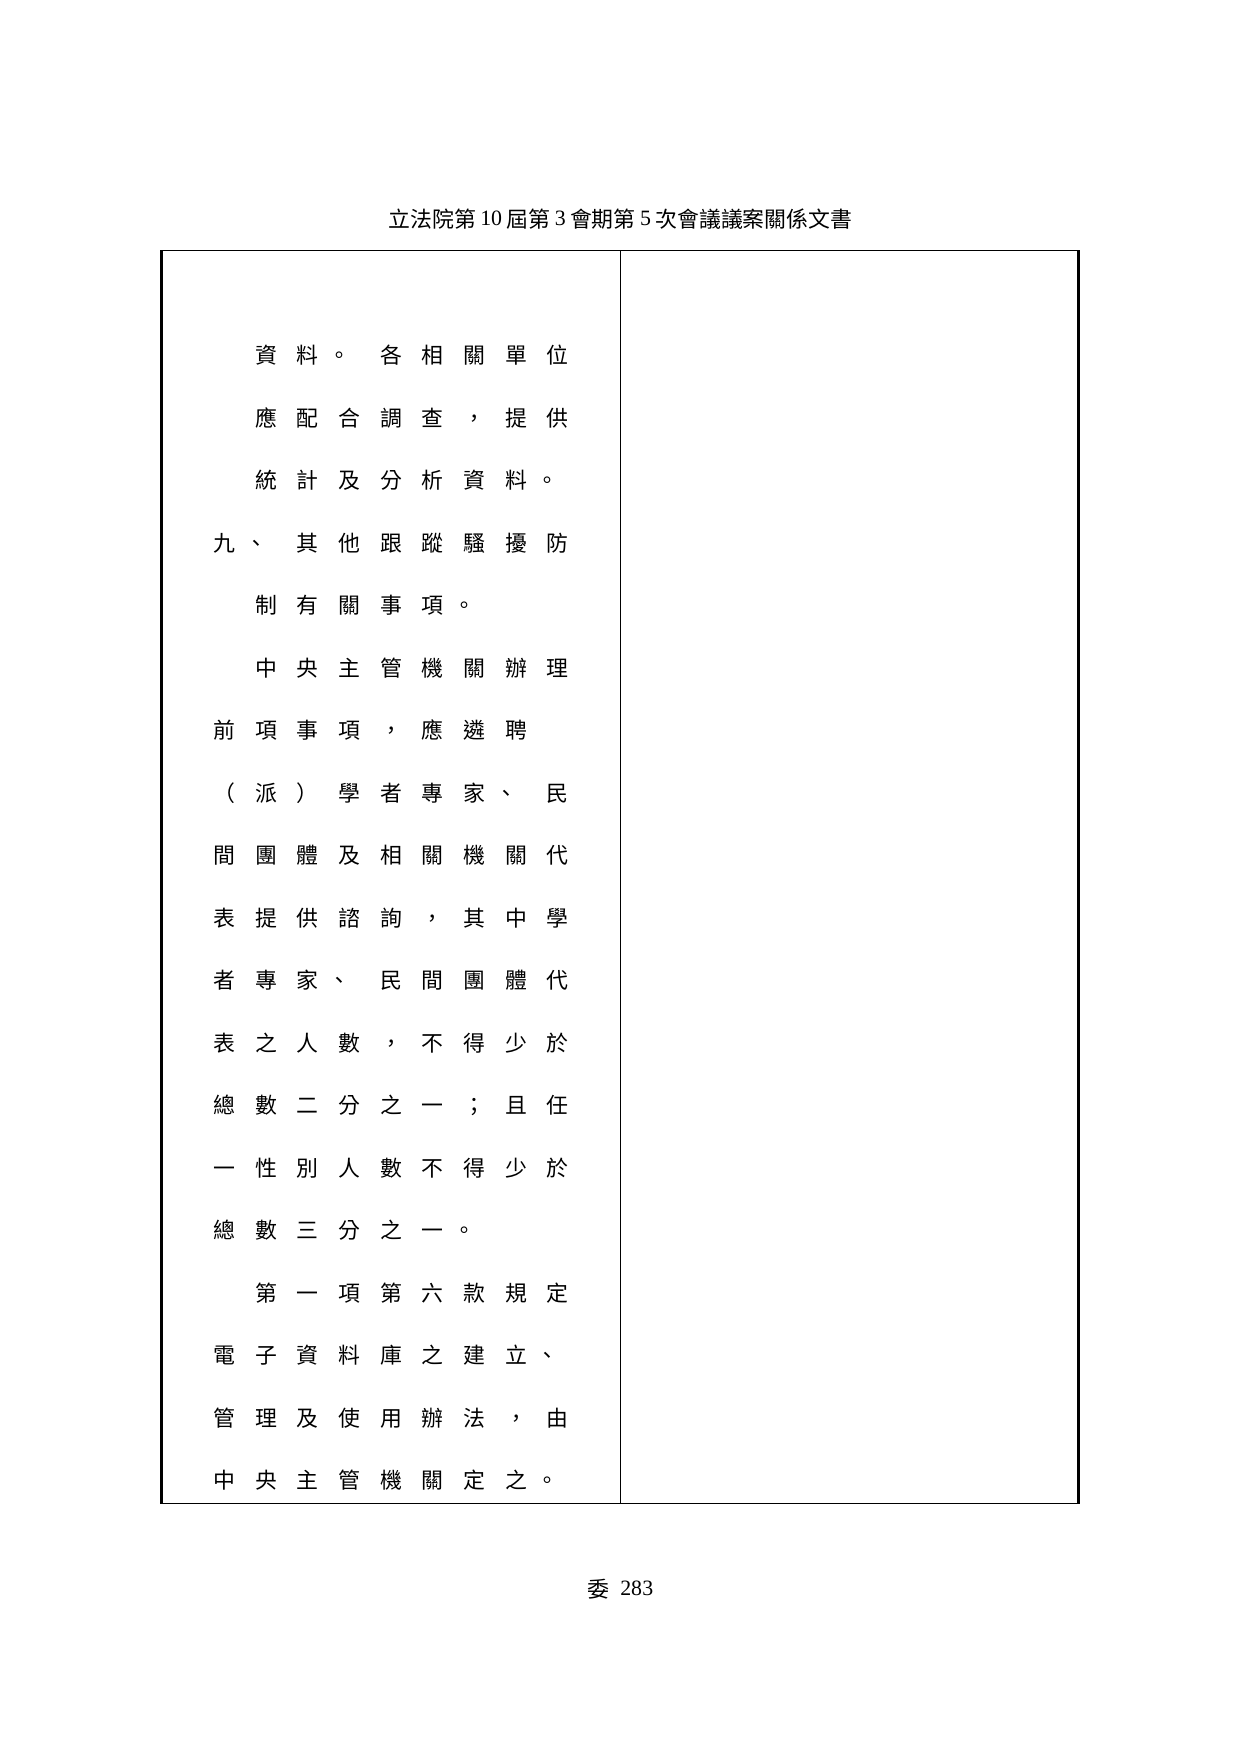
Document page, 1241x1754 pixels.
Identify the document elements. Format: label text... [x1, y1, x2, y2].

table_cell 資料。各相關單位應配合調查，提供統計及分析資料。 九、其他跟蹤騷擾防制有關事項。 中央主管機關辦理前項事項，應遴聘（派）學者專家、民間團體及相關機關代表提供諮詢，其中學者專家、民間團體代表之人數，不得少於總數二分之一；且任一性別人數不得少於總數三分之一。 第一項第六款規定電子資料庫之建立、管理及使用辦法，由中央主管機關定之。 [163, 251, 620, 1503]
table_cell [621, 251, 1077, 1503]
